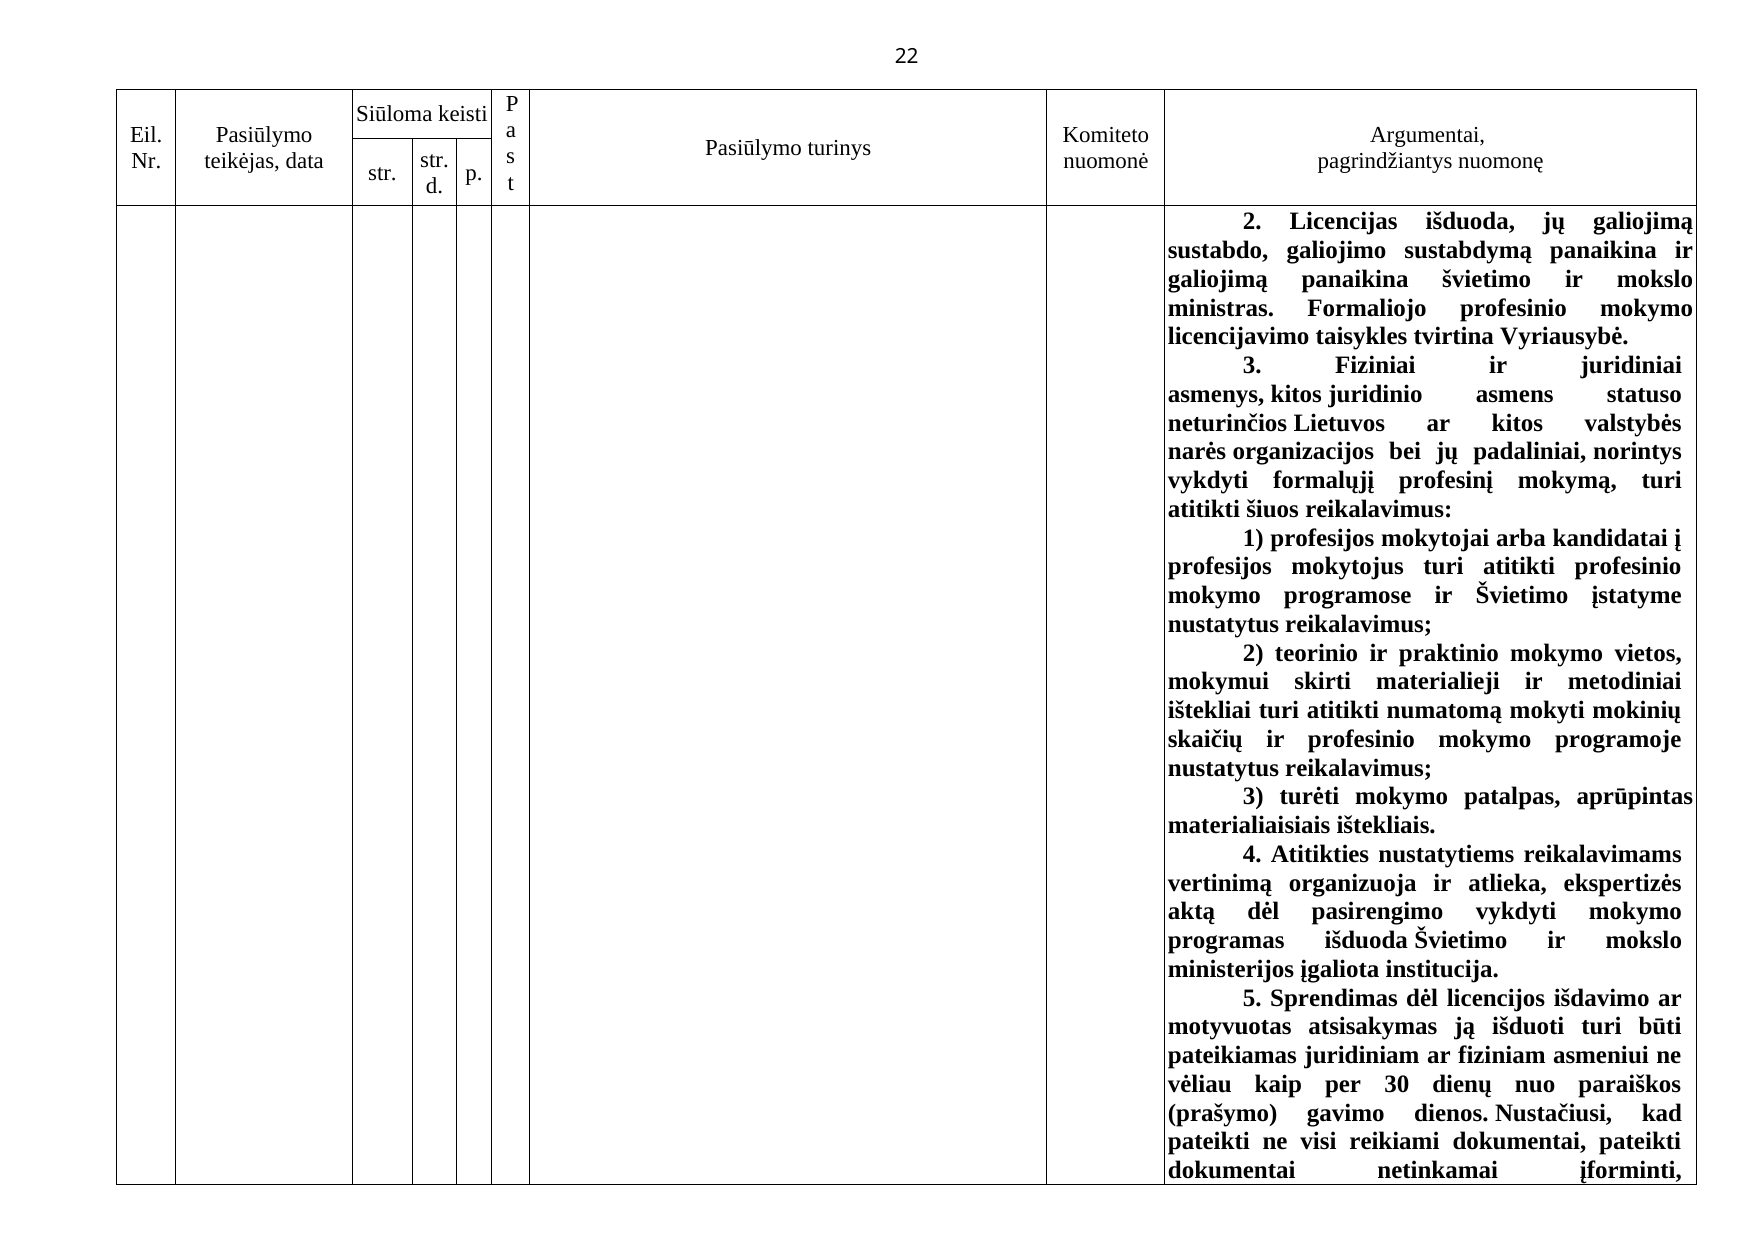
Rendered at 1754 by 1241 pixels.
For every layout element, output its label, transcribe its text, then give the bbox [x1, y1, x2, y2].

table_cell [117, 206, 175, 1184]
table_cell p. [457, 139, 491, 205]
table_cell [1047, 206, 1164, 1184]
table_header Pasiūlymo turinys [530, 90, 1046, 205]
table_cell str. [353, 139, 412, 205]
table_cell [530, 206, 1046, 1184]
table_cell [176, 206, 352, 1184]
table_header Pasiūlymo teikėjas, data [176, 90, 352, 205]
table_header Siūloma keisti [353, 90, 491, 138]
table_cell [353, 206, 412, 1184]
table_header Eil. Nr. [117, 90, 175, 205]
table_cell [457, 206, 491, 1184]
table_cell [413, 206, 456, 1184]
table_header Komiteto nuomonė [1047, 90, 1164, 205]
table_cell str. d. [413, 139, 456, 205]
table_header Argumentai, pagrindžiantys nuomonę [1165, 90, 1696, 205]
table_header Pastabos [492, 90, 529, 205]
table_cell P [492, 206, 529, 1184]
table_cell Argumentai: Komitetas, atsižvelgdamas į tai, kad yra keičiamas Profesinio mokymo įstatymo VIII-450 pakeitimo įstatymo projekto XIIIP-1074(2) įsigaliojimo data, siūlo šio įstatymo įsigaliojimo datą patikslinti. Pasiūlymas: Pakeisti 2 straipsnį ir jį išdėstyti taip: „2 straipsnis. Baigiamosios nuostatos 1. Šis įstatymas, išskyrus šio straipsnio 2 dalį, įsigalioja 2018 m. rugsėjo 1 d. 2. Šio įstatymo 13 straipsnio 5 dalis ir 16 straipsnis įsigalioja nuo 2018 m. sausio 1 d. 3. Šio įstatymo 13 straipsnis, išskyrus 5 dalį, įsigalioja nuo 2020 m. sausio 1 d. 4. Vyriausybė, švietimo ir mokslo ministras, ūkio ministras iki šio įstatymo įsigaliojimo priima įstatymo įgyvendinamuosius teisės aktus. 2 straipsnis. Baigiamosios nuostatos 1. Šis įstatymas, išskyrus šio įstatymo 1 straipsnyje išdėstyto Lietuvos Respublikos profesinio mokymo įstatymo 12 straipsnio 2 dalį, 13 – 14 straipsnius, 15 straipsnio 1-4 dalis, 16, 17, 19 straipsnio 4 dalis, 20 straipsnio 2 dalis, 22, 35- 41 straipsnį, įsigalioja 2018 m. vasario 1 d. 2. Šio įstatymo 1 straipsnyje išdėstyto Lietuvos Respublikos profesinio mokymo įstatymo 12 straipsnio 2 dalis, 13- 14 straipsnių, 15 straipsnio 1-4 dalis, 16, 17, 19 straipsnio 4 dalis, 20 straipsnio 2 dalis, 22, 35- 41 straipsnis įsigalioja 2019 m. sausio 1 d. 3. Valstybinės ir savivaldybių profesinio mokymo įstaigos, kurios nėra viešosios įstaigos, iki 2019 m. sausio 1 d. pertvarkomos į viešąsias įstaigas. Šių įstaigų kolegialių valdymo organų įgaliojimai tęsiasi iki profesinio mokymo įstaigos pertvarkymo į viešąją įstaigą ir jos įregistravimo /Juridinių asmenų registre momento. 4. iki 2019 m. sausio 1 d. galioja tokia šio įstatymo 1 straipsnyje išdėstyto Lietuvos Respublikos profesinio mokymo įstatymo 11 straipsnio 3 dalis redakcija: „11 straipsnis. Kompetencijų įvertinimas ir kvalifikacijos suteikimas 3. Kvalifikacija suteikiama asmeniui, įgijusiam visas kvalifikacijai įgyti reikalingas kompetencijas, nustatytas atitinkamo profesinio standarto arba profesinio rengimo standarto, kai jų nėra – atitinkamoje profesinio mokymo programoje, įregistruotoje Studijų, mokymo programų ir kvalifikacijų registre.“ 5. iki 2019 m. sausio 1 d. galioja tokia šio įstatymo 1 straipsnyje išdėstyto Lietuvos Respublikos profesinio mokymo įstatymo 13 straipsnio redakcija: „13 straipsnis. Profesinio mokymo programų rengimas ir įteisinimas 1. Profesinis mokymas vykdomas pagal formaliojo ir neformaliojo profesinio mokymo programas. 2. Profesinio mokymo teikėjas priimti asmenis mokytis bei pradėti vykdyti formaliojo profesinio mokymo programas gali tik gavęs Švietimo ir mokslo ministerijos išduotą licenciją. 3. Profesinio mokymo programų rengimą turi teisę inicijuoti ir (arba) rengti profesinio mokymo teikėjas, Lietuvos Respublikos ar kitos valstybės narės pilietis, kitas fizinis asmuo, kuris naudojasi Europos Sąjungos teisės aktuose jam suteiktomis judėjimo valstybėse narėse teisėmis, Lietuvos Respublikos ar kitos valstybės narės juridinis asmuo (toliau – fizinis ir juridinis asmuo) arba kita juridinio asmens statuso neturinti organizacija bei jų padaliniai. 4. Formaliojo profesinio mokymo programa yra skirta įgyti kvalifikacijai, įregistruotai Studijų, mokymo programų ir kvalifikacijų registre, kurį steigia Vyriausybė. 5. Formaliojo profesinio mokymo programų rengimo ir įteisinimo tvarką nustato švietimo ir mokslo ministras. 6. Formaliojo profesinio mokymo programa turi atitikti kvalifikaciją aprašantį profesinį standartą ar atitinkamą profesinio rengimo standartą. 7. Formaliojo profesinio mokymo programos gali būti vykdomos kartu su bendrojo lavinimo programomis arba papildomos kitomis programomis, skiriamomis asmens socializacijai, savirealizacijai, įsitvirtinimui darbo rinkoje. 8. Formaliojo profesinio mokymo programos, kvalifikacijos, profesiniai ir profesinio rengimo standartai registruojami Studijų, mokymo programų ir kvalifikacijų registre. 9. Neformaliojo profesinio mokymo programa yra skirta kompetencijoms įgyti ar joms tobulinti. 10. Reikalavimus neformaliojo profesinio mokymo programoms ir jų vykdymui gali nustatyti mokymą pagal šią programą užsakanti ar jį finansuojanti institucija. 11. Neformaliojo profesinio mokymo programos gali būti registruojamos Kvalifikacijos tobulinimo programų ir renginių registre. 6. iki 2019 m. sausio 1 d. galioja tokia šio įstatymo 1 straipsnyje išdėstyto Lietuvos Respublikos profesinio mokymo įstatymo 14 straipsnio redakcija: „14 straipsnis. Licencija vykdyti formalųjį profesinį mokymą 1. Formalųjį profesinį mokymą gali vykdyti juridiniai asmenys, kitos juridinio asmens statuso neturinčios Lietuvos ar kitos valstybės narės organizacijos ir jų padaliniai, įsteigti Lietuvos Respublikoje, arba fiziniai asmenys, kurie naudojasi Europos Sąjungos teisės aktuose jiems suteiktomis judėjimo valstybėse narėse teisėmis, turintys formaliojo profesinio mokymo licenciją (toliau – licencija), kuri suteikia teisę vykdyti Licencijų registre juridiniam ar fiziniam asmeniui įrašytas formaliojo profesinio mokymo programas. 2. Licencijas išduoda, jų galiojimą sustabdo, galiojimo sustabdymą panaikina ir galiojimą panaikina švietimo ir mokslo ministras. Formaliojo profesinio mokymo licencijavimo taisykles tvirtina Vyriausybė. 3. Fiziniai ir juridiniai asmenys, kitos juridinio asmens statuso neturinčios Lietuvos ar kitos valstybės narės organizacijos bei jų padaliniai, norintys vykdyti formalųjį profesinį mokymą, turi atitikti šiuos reikalavimus: 1) profesijos mokytojai arba kandidatai į profesijos mokytojus turi atitikti profesinio mokymo programose ir Švietimo įstatyme nustatytus reikalavimus; 2) teorinio ir praktinio mokymo vietos, mokymui skirti materialieji ir metodiniai ištekliai turi atitikti numatomą mokyti mokinių skaičių ir profesinio mokymo programoje nustatytus reikalavimus; 3) turėti mokymo patalpas, aprūpintas materialiaisiais ištekliais. 4. Atitikties nustatytiems reikalavimams vertinimą organizuoja ir atlieka, ekspertizės aktą dėl pasirengimo vykdyti mokymo programas išduoda Švietimo ir mokslo ministerijos įgaliota institucija. 5. Sprendimas dėl licencijos išdavimo ar motyvuotas atsisakymas ją išduoti turi būti pateikiamas juridiniam ar fiziniam asmeniui ne vėliau kaip per 30 dienų nuo paraiškos (prašymo) gavimo dienos. Nustačiusi, kad pateikti ne visi reikiami dokumentai, pateikti dokumentai netinkamai įforminti, dokumentuose yra klaidingų ir (ar) netikslių duomenų, Švietimo ir mokslo ministerija per 10 darbo dienų nuo dokumentų gavimo dienos apie tai informuoja siekiantį gauti (papildyti, patikslinti) licenciją juridinį ar fizinį asmenį ir nustato 30 kalendorinių dienų terminą trūkumams pašalinti. Terminas licencijai išduoti skaičiuojamas nuo visų tinkamai įformintų dokumentų ir informacijos pateikimo dienos. Atsakymo dėl licencijos išdavimo nepateikimas nelaikomas licencijos išdavimu. 6. Už licencijos išdavimą, papildymą, patikslinimą ar dublikato išdavimą turi būti sumokėta Vyriausybės nustatyto dydžio valstybės rinkliava. Valstybės rinkliava sumokama iki švietimo ir mokslo ministro sprendimo dėl licencijos išdavimo priėmimo, papildymo, patikslinimo ar dublikato išdavimo priėmimo. 7. Licencija neišduodama, jeigu: 1) pateikti dokumentai ir paraiška neatitinka Formaliojo profesinio mokymo licencijavimo taisyklėse nustatytų reikalavimų; 2) juridiniam ar fiziniam asmeniui licencijos galiojimas buvo panaikintas dėl nustatytų pažeidimų, kurie per nustatytą laikotarpį nebuvo pašalinti, ir nuo licencijos galiojimo panaikinimo dienos nepraėjo 6 mėnesiai; 3) nesumokėta valstybės rinkliava. 8. Švietimo ir mokslo ministras gali priimti sprendimą sustabdyti licencijos galiojimą 30 kalendorinių dienų, esant objektyvioms priežastims terminas gali būti pratęsiamas dar 30 kalendorinių dienų nustatytiems pažeidimams ištaisyti šiais atvejais: 1) jeigu nustatoma, kad profesijos mokytojai neatitinka profesinio mokymo programoje (programose) ir Švietimo įstatyme nustatytų reikalavimų; 2) teorinio ir praktinio mokymo vietos, mokymui skirti materialieji ir metodiniai ištekliai neatitinka numatomo mokyti mokinių skaičiaus ir mokymo programoje nustatytų reikalavimų; 3) mokymo proceso organizavimas, mokinių priėmimas ir jų apskaita, mokymosi pasiekimus įteisinančių dokumentų išdavimas ir jų apskaita vykdoma nesilaikant teisės aktų nustatytų reikalavimų; 4) jeigu nustatoma, kad juridinis asmuo, kita juridinio asmens statuso neturinti Lietuvos ar kitos valstybės narės organizacija ir jos padalinys, įsteigtas Lietuvos Respublikoje, arba fizinis asmuo, kuris naudojasi Europos Sąjungos teisės aktuose jam suteiktomis judėjimo valstybėse narėse teisėmis, nesilaiko Formaliojo profesinio mokymo licencijavimo taisyklėse nustatytų licencijuojamos veiklos sąlygų. 9. Licencijos galiojimo sustabdymas švietimo ir mokslo ministro sprendimu gali būti panaikinamas, jeigu nustatyti pažeidimai pašalinami. 10. Švietimo ir mokslo ministras gali priimti sprendimą licencijos galiojimą panaikinti šiais atvejais: 1) juridinio asmens, kitos juridinio asmens statuso neturinčios Lietuvos ar kitos valstybės narės organizacijos ir jos padalinio, įsteigto Lietuvos Respublikoje, arba fizinio asmens, kuris naudojasi Europos Sąjungos teisės aktuose jam suteiktomis judėjimo valstybėse narėse teisėmis, prašymu; 2) juridinis asmuo, kita juridinio asmens statuso neturinti Lietuvos ar kitos valstybės narės organizacija bei jos padalinys, įsteigtas Lietuvos Respublikoje, pasibaigia; 3) kai paaiškėja, kad juridinis asmuo, kita juridinio asmens statuso neturinti Lietuvos ar kitos valstybės narės organizacija ir jos padalinys, įsteigtas Lietuvos Respublikoje, arba fizinis asmuo, kuris naudojasi Europos Sąjungos teisės aktuose jam suteiktomis judėjimo valstybėse narėse teisėmis, licencijai gauti pateiktuose dokumentuose nurodė klaidingus duomenis; 4) kai juridinis asmuo, kita juridinio asmens statuso neturinti Lietuvos ar kitos valstybės narės organizacija ir jos padalinys, įsteigtas Lietuvos Respublikoje, arba fizinis asmuo, kuris naudojasi Europos Sąjungos teisės aktuose jam suteiktomis judėjimo valstybėse narėse teisėmis, kuriam licencijos galiojimas buvo sustabdytas, per nustatytą terminą nepašalina pažeidimų, dėl kurių licencijos galiojimas buvo sustabdytas; 5) mirus licencijos turėtojui – fiziniam asmeniui.“ 7. iki 2019 m. sausio 1 d. galioja tokia šio įstatymo 1 straipsnyje išdėstyto Lietuvos Respublikos profesinio mokymo įstatymo 15 straipsnio 1-4 dalių redakcija: „15 straipsnis. Profesinio mokymo įstaigų steigimas, pabaiga ir pertvarkymas. Tinklo kūrimas 1. Profesinio mokymo įstaigas gali steigti fiziniai ar juridiniai asmenys ar kitos juridinio asmens statuso neturinčios organizacijos ir jų padaliniai. 2. Profesinio mokymo įstaigos reorganizuojamos, likviduojamos ir pertvarkomos vadovaujantis Civiliniu kodeksu. 3. Valstybinės ir savivaldybių profesinio mokymo įstaigos gali būti pertvarkomos iš biudžetinių įstaigų į viešąsias įstaigas taikant Civilinio kodekso nuostatas. 4. Steigiant valstybines ir savivaldybių profesinio mokymo įstaigas, kurių teisinė forma viešoji įstaiga, taip pat pertvarkant valstybines profesinio mokymo įstaigas į viešąsias įstaigas, į jas negali būti investuojamas valstybės ar savivaldybių nekilnojamasis turtas. 8. iki 2019 m. sausio 1 d. galioja tokia šio įstatymo 1 straipsnyje išdėstyto Lietuvos Respublikos profesinio mokymo įstatymo 20 straipsnio 2 dalies redakcija: „2. Asmenys, baigę specialiojo ugdymo programas, gali būti mokomi kartu su kitais mokiniais pagal jiems pritaikytas profesinio mokymo programas.“ 9. iki 2019 m. sausio 1 d. galioja tokia šio įstatymo 1 straipsnyje išdėstyto Lietuvos Respublikos profesinio mokymo įstatymo 16 ir 17 straipsnių redakcija: „ 16 straipsnis. Lietuvos profesinio mokymo taryba. 1. Lietuvos profesinio mokymo taryba yra patariamoji institucija sprendžiant strateginius profesinio mokymo klausimus. 2. Lietuvos profesinio mokymo taryba lygiomis dalimis sudaroma iš valstybės ir savivaldybių institucijų, darbdavių ir verslo savivaldos institucijų bei darbuotojų interesams atstovaujančių organizacijų atstovų. 3. Lietuvos profesinio mokymo tarybos nuostatus tvirtina Vyriausybė.“ 10. iki 2019 m. sausio 1 d. galioja tokia šio įstatymo 1 straipsnyje išdėstyto Lietuvos Respublikos profesinio mokymo įstatymo 22 straipsnio redakcija: „22 straipsnis. Profesinio mokymo kokybės užtikrinimas 1. Profesinio mokymo kokybę pagal kompetenciją užtikrina Švietimo ir mokslo ministerija, Ūkio ministerija, kitos ministerijos ir Vyriausybės įstaigos, įstaigos prie Švietimo ir mokslo ministerijos, Kvalifikacijų tvarkymo institucija, savivaldybės institucijos, nevalstybinės profesinio mokymo įstaigos savininkas (dalyvių susirinkimas), profesinio mokymo įstaigos vadovas, inicijuodami ir įteisindami viešus susitarimus dėl profesinio mokymo kokybės sampratos, numatydami profesinio mokymo kokybės rodiklius, kriterijus, standartus ar kitokius reikalavimus, stebėdami ir vertindami profesinio mokymo atitiktį susitarimams, planuodami ir įgyvendindami profesinio mokymo tobulinimą. 2. Profesinio mokymo kokybei užtikrinti ir gerinti vykdoma profesinio mokymo stebėsena vadovaujantis švietimo ir mokslo ministro patvirtintais švietimo stebėsenos rodikliais ir jo nustatyta tvarka, profesinio mokymo įstaigų veiklos kokybės įsivertinimas ir išorinis vertinimas, profesinio mokymo programų vertinimas, mokymosi pasiekimų vertinimas, profesinio mokymo ir kvalifikacijų suteikimo priežiūra. 3. Už profesinio mokymo kokybę atsako profesinio mokymo teikėjas. 4. Profesinio mokymo įstaigos įsivertinimą ir išorinį vertinimą reglamentuoja Švietimo įstatymas.“ 11. iki 2019 m. sausio 1 d. galioja tokia šio įstatymo 1 straipsnyje išdėstyto Lietuvos Respublikos profesinio mokymo įstatymo 35-38 straipsnių redakcija: „35 straipsnis. Profesinio mokymo finansavimo šaltiniai Profesinis mokymas finansuojamas iš: 1) valstybės biudžeto; 2) savivaldybių biudžetų; 3) Užimtumo fondo; 4) socialinių partnerių lėšų; 5) kitų teisėtai gautų lėšų. 36 straipsnis. Profesinio mokymo finansavimas 1. Lėšas, skirtas profesiniam mokymui, sudaro: 1) mokymo lėšos; 2) ūkio lėšos; 3) kompetencijų vertinimo lėšos; 4) materialinės paramos lėšos; 5) investicijų lėšos profesinio mokymo ir kvalifikacijų sistemų plėtrai; 6) profesinio orientavimo lėšos. 2. Mokymo lėšos formaliajam profesiniam mokymui skiriamos iš valstybės biudžeto, valstybės biudžeto specialiųjų tikslinių dotacijų savivaldybių biudžetams ir (ar) Užimtumo fondo taikant Vyriausybės patvirtintą profesinio mokymo lėšų skaičiavimo vienam mokiniui metodiką. Mokymo lėšos pataisos pareigūnų profesinio mokymo įstaigų vykdomam formaliajam profesiniam mokymui skiriamos taikant Vyriausybės patvirtintą pataisos pareigūnų profesinio mokymo įstaigų profesinio mokymo lėšų skaičiavimo vienam mokiniui metodiką, o mokymo lėšos vidaus reikalų profesinio mokymo įstaigų vykdomam formaliajam profesiniam mokymui – taikant Vyriausybės patvirtintą vidaus reikalų profesinio mokymo įstaigų profesinio mokymo lėšų skaičiavimo vienam mokiniui metodiką. 3. Teisės aktų nustatyta tvarka neformalųjį profesinį mokymą finansuoja mokymą užsakantis fizinis ar juridinis asmuo, jis gali būti remiamas iš valstybės, savivaldybių biudžetų ir Užimtumo fondo. 4. Biudžetinėms ir viešosioms profesinio mokymo įstaigoms bei profesinio mokymo teikėjams, vykdantiems valstybės finansuojamas profesinio mokymo programas, mokymo lėšų skiriama iš valstybės biudžeto, valstybės biudžeto specialiųjų tikslinių dotacijų savivaldybių biudžetams, savivaldybių biudžetų ar Užimtumo fondo. 5. Įmonės, įstaigos, ūkininko ūkio darbuotojų tęstinis profesinis mokymas vykdomas įmonės, įstaigos, ūkininko ūkio arba besimokančiųjų lėšomis. Teisės aktų nustatyta tvarka įmonės, įstaigos ar ūkininko ūkio darbuotojų mokymui gali būti skiriama ir valstybės biudžeto lėšų. 6. Bedarbių ir įspėtų apie atleidimą iš darbo asmenų profesinis mokymas finansuojamas Užimtumo rėmimo įstatymo nustatyta tvarka. 7. Asmens kompetencijoms vertinti lėšų skiriama taikant Vyriausybės patvirtintą Kompetencijų vertinimo lėšų skaičiavimo vienam asmeniui metodiką. Lėšos skirstomos vadovaujantis kompetencijų vertinimo lėšų paskirstymo tvarkos aprašu. 8. Lėšos mokinių profesiniam orientavimui bendrojo lavinimo ir profesinėse mokyklose skiriamos taikant lėšų skyrimo vienam mokiniui principą. 9. Asmenų profesiniam orientavimui profesinio orientavimo centruose, darbo biržose lėšų skiria Socialinės apsaugos ir darbo ministerija jos nustatyta tvarka. 10. Valstybės ir savivaldybės profesinio mokymo įstaigai ūkio lėšas skiria savininko teises ir pareigas įgyvendinanti institucija (dalyvių susirinkimas), nevalstybinei profesinio mokymo įstaigai – savininkas (dalyvių susirinkimas). Viešosioms profesinio mokymo įstaigoms gali būti skiriama ūkio lėšų iš valstybės biudžeto, savivaldybių biudžetų ar Užimtumo fondo arba kitų lėšų. Savivaldybių profesinio mokymo įstaigoms, kurių teisinė forma – biudžetinė arba viešoji įstaiga, gali būti skiriama ūkio lėšų iš atitinkamų metų valstybės biudžeto specialiųjų tikslinių dotacijų savivaldybių biudžetams pagal Vyriausybės patvirtintą metodiką. 11. Investicinių lėšų iš valstybės biudžeto profesinio mokymo ir kvalifikacijų sistemų plėtrai (statyboms, renovacijai, materialinei mokymo bazei atnaujinti, standartams rengti ir kt.) skiriama pagal investicines programas, patvirtintas atitinkamų metų Valstybės investicijų programoje. Investicinių lėšų profesinio mokymo įstaigoms gali skirti ir savininkas (dalyvių susirinkimas) savo nustatyta tvarka. 12. Socialiniams partneriams šio įstatymo 28 straipsnio 3, 5, 6, 7 ir 8 punktuose nustatytoms funkcijoms vykdyti lėšos skiriamos pagal patvirtintas pajamų ir išlaidų sąmatas iš ministerijų, kurių reguliavimo sričiai yra numatytos šios funkcijos, tam tikslui skirtų asignavimų. 37 straipsnis. Materialinė parama 1. Mokiniams, kurie mokosi pagal profesinio mokymo programas siekdami įgyti pirmąją kvalifikaciją, pataisos pareigūnų profesinio mokymo įstaigų ir vidaus reikalų profesinio mokymo įstaigų mokiniams Vyriausybės nustatyta tvarka gali būti mokamos stipendijos ir teikiama kita materialinė parama. 2. Specialiųjų poreikių mokiniams, siekiantiems įgyti pirmąją kvalifikaciją ir negaunantiems stipendijos, teisės aktų nustatyta tvarka skiriamas maitinimas ir teikiama kita materialinė parama. 3. Mokinių, kurių mokymas vykdomas pagal Užimtumo rėmimo ar Neįgaliųjų socialinės integracijos įstatymus, materialinė parama skiriama šių įstatymų ir jų įgyvendinamųjų teisės aktų nustatyta tvarka. 38 straipsnis. Užmokestis už profesinį mokymą 1. Nevalstybinėje profesinio mokymo įstaigoje papildomą užmokestį už profesinį mokymą nustato įstaigos savininkas (dalyvių susirinkimas). 2. Užmokesčio dydį už neformalųjį profesinį mokymą valstybinėse ir savivaldybių profesinio mokymo įstaigose – biudžetinėse ir viešosiose įstaigose – nustato įstaigos savininko teises ir pareigas įgyvendinanti institucija (dalyvių susirinkimas). 3. Profesinės mokymo įstaigos teikiamos nenumatytos profesinio mokymo programose papildomos praktinio mokymo priemonės ir mokymo(si) paslaugos (konsultacijos, kursai ir kt.) yra mokamos. Užmokesčio dydį už teikiamas paslaugas nustato profesinio mokymo įstaigos vadovas, suderinęs su mokymo įstaigos taryba.“ 12. iki 2019 m. sausio 1 d. galioja tokia šio įstatymo 1 straipsnyje išdėstyto Lietuvos Respublikos profesinio mokymo įstatymo 39 straipsnio redakcija: „39 straipsnis. Turto valdymas, naudojimas ir disponavimas juo valstybinėse ir savivaldybių profesinio mokymo įstaigose Valstybinės ir savivaldybių profesinio mokymo įstaigos, kurių teisinė forma yra viešoji įstaiga, joms perduotą panaudos pagrindais neatlygintinai naudotis valstybės ar savivaldybių turtą turi teisę švietimo ir mokslo ministro ir finansų ministro nustatyta tvarka išnuomoti arba perduoti neatlygintinai tretiesiems asmenims, jeigu tai būtina profesinio mokymo įstaigos veiklai užtikrinti. Profesinio mokymo įstaigos joms perduotą panaudos pagrindais neatlygintinai naudotis valstybės ar savivaldybių turtą išnuomoja viešo konkurso būdu. Profesinio mokymo įstaigos joms perduotą panaudos pagrindais neatlygintinai naudotis valstybės ar savivaldybių turtą gali perduoti neatlygintinai naudotis panaudos pagrindais tik valstybinėms ar savivaldybių įstaigoms, kurių pagrindinė veikla yra formalusis švietimas. Sprendimus dėl turto nuomos ar panaudos profesinio mokymo įstaigos priima suderinusios su profesinio mokymo įstaigos savininku (profesinio mokymo įstaigos savininko teises ir pareigas įgyvendinančia institucija) ar dalyvių susirinkimu. Turto nuomos ar panaudos sutarties terminas gali būti ne ilgesnis kaip 5 metai ir ne ilgesnis kaip terminas, kuriam valstybės ar savivaldybių turtas panaudos pagrindais perduotas profesinėms mokymo įstaigoms. Gautos lėšos gali būti naudojamos tik profesinio mokymo įstaigų įstatuose numatytai veiklai vykdyti.“ [1165, 206, 1696, 1184]
